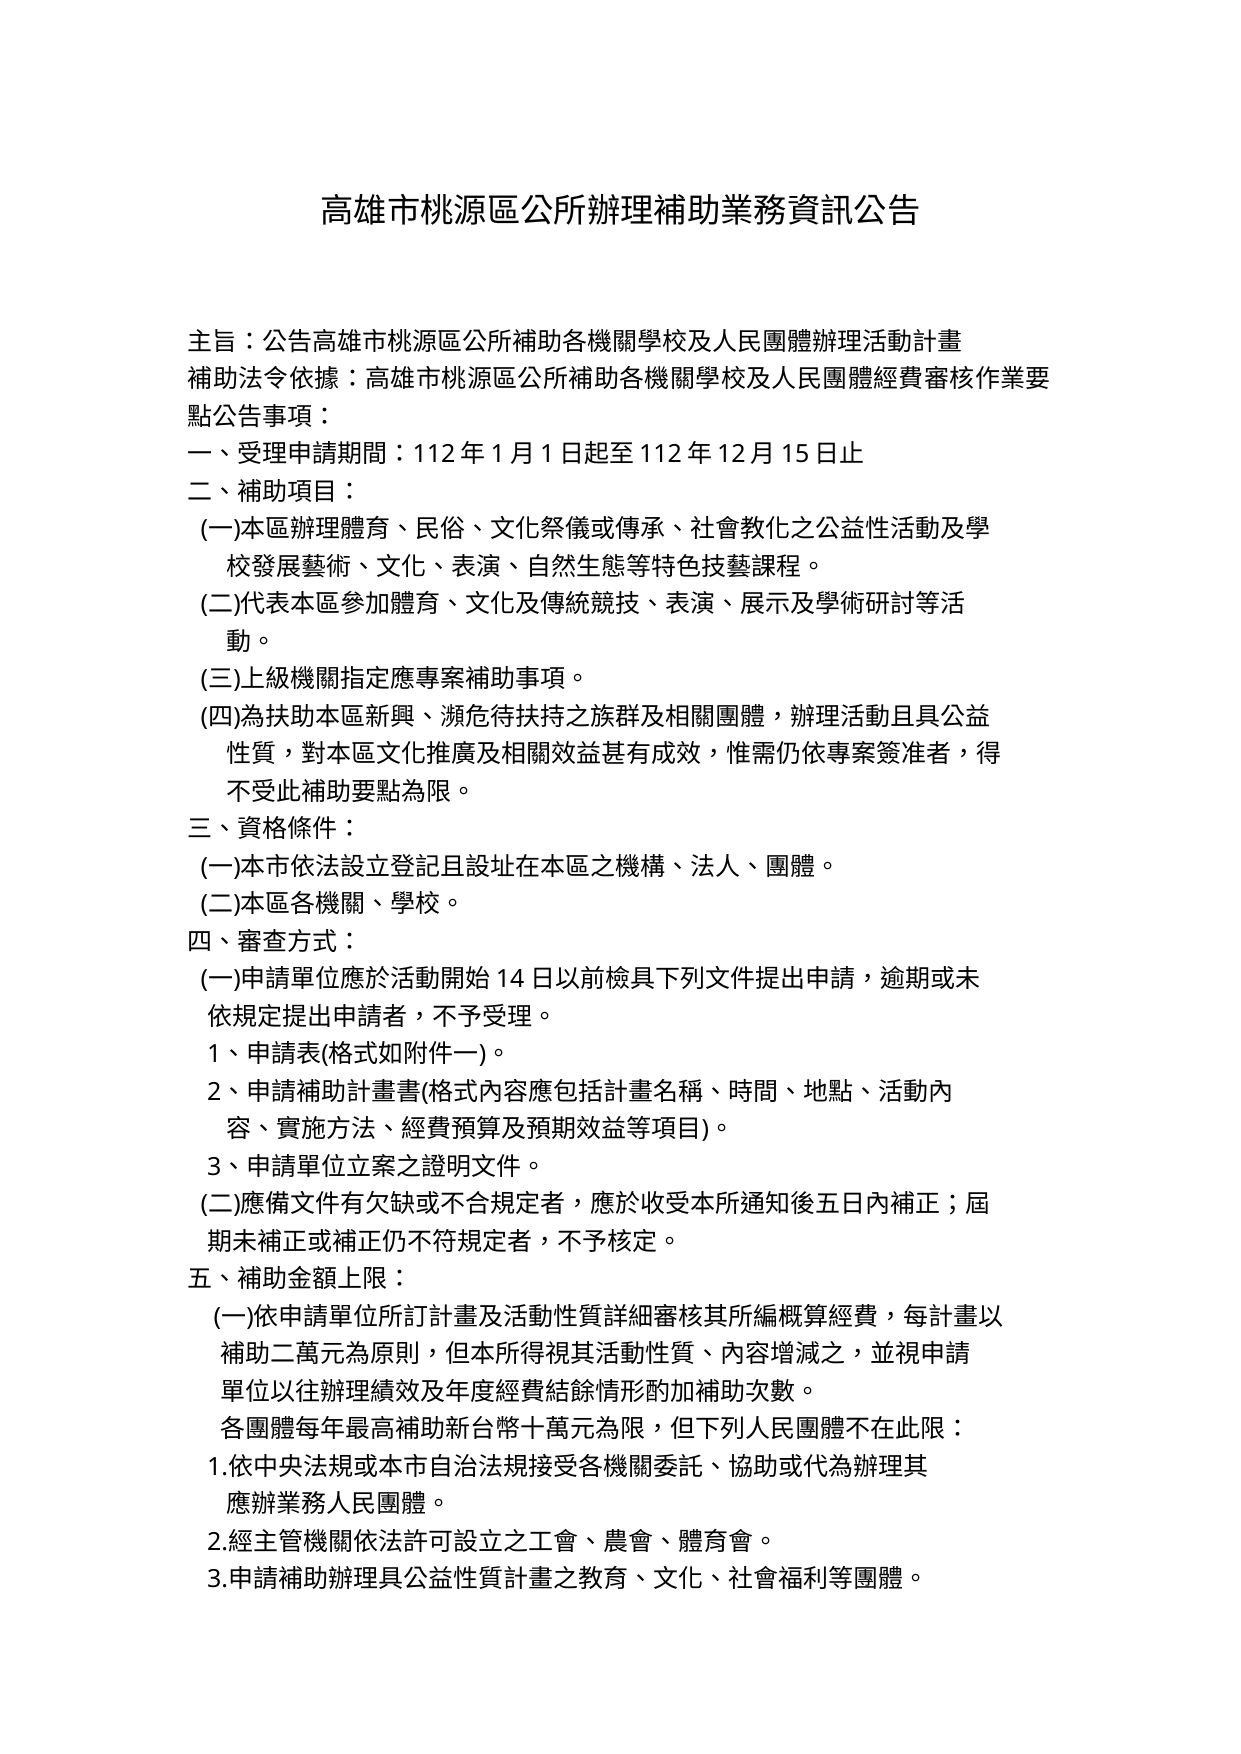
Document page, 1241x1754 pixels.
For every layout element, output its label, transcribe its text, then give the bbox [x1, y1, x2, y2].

text (三)上級機關指定應專案補助事項。 [187, 652, 1053, 689]
text 依規定提出申請者，不予受理。 [187, 989, 1053, 1027]
text 3.申請補助辦理具公益性質計畫之教育、文化、社會福利等團體。 [187, 1552, 1053, 1589]
text 一、受理申請期間：112年1月1日起至112年12月15日止 [187, 427, 1053, 464]
text 期未補正或補正仍不符規定者，不予核定。 [187, 1214, 1053, 1252]
text 動。 [187, 614, 1053, 652]
text 各團體每年最高補助新台幣十萬元為限，但下列人民團體不在此限： [187, 1402, 1053, 1439]
text 五、補助金額上限： [187, 1252, 1053, 1289]
text 四、審查方式： [187, 914, 1053, 952]
text (一)依申請單位所訂計畫及活動性質詳細審核其所編概算經費，每計畫以 [187, 1289, 1053, 1327]
text 不受此補助要點為限。 [187, 764, 1053, 802]
text 2.經主管機關依法許可設立之工會、農會、體育會。 [187, 1514, 1053, 1552]
text (四)為扶助本區新興、瀕危待扶持之族群及相關團體，辦理活動且具公益 [187, 689, 1053, 727]
text 1.依中央法規或本市自治法規接受各機關委託、協助或代為辦理其 [187, 1439, 1053, 1477]
text 補助法令依據：高雄市桃源區公所補助各機關學校及人民團體經費審核作業要點公告事項： [187, 352, 1053, 427]
text 2、申請補助計畫書(格式內容應包括計畫名稱、時間、地點、活動內 [187, 1064, 1053, 1102]
text 高雄市桃源區公所辦理補助業務資訊公告 [187, 164, 1053, 239]
text 主旨：公告高雄市桃源區公所補助各機關學校及人民團體辦理活動計畫 [187, 314, 1053, 352]
text (二)應備文件有欠缺或不合規定者，應於收受本所通知後五日內補正；屆 [187, 1177, 1053, 1214]
text 二、補助項目： [187, 464, 1053, 502]
text 三、資格條件： [187, 802, 1053, 839]
text 3、申請單位立案之證明文件。 [187, 1139, 1053, 1177]
text 應辦業務人民團體。 [187, 1477, 1053, 1514]
text 校發展藝術、文化、表演、自然生態等特色技藝課程。 [187, 539, 1053, 577]
text 性質，對本區文化推廣及相關效益甚有成效，惟需仍依專案簽准者，得 [187, 727, 1053, 764]
text (二)代表本區參加體育、文化及傳統競技、表演、展示及學術研討等活 [187, 577, 1053, 614]
text (一)本區辦理體育、民俗、文化祭儀或傳承、社會教化之公益性活動及學 [187, 502, 1053, 539]
text 容、實施方法、經費預算及預期效益等項目)。 [187, 1102, 1053, 1139]
text 補助二萬元為原則，但本所得視其活動性質、內容增減之，並視申請 [187, 1327, 1053, 1364]
text 1、申請表(格式如附件一)。 [187, 1027, 1053, 1064]
text (一)申請單位應於活動開始14 日以前檢具下列文件提出申請，逾期或未 [187, 952, 1053, 989]
text (一)本市依法設立登記且設址在本區之機構、法人、團體。 [187, 839, 1053, 877]
text 單位以往辦理績效及年度經費結餘情形酌加補助次數。 [187, 1364, 1053, 1402]
text (二)本區各機關、學校。 [187, 877, 1053, 914]
